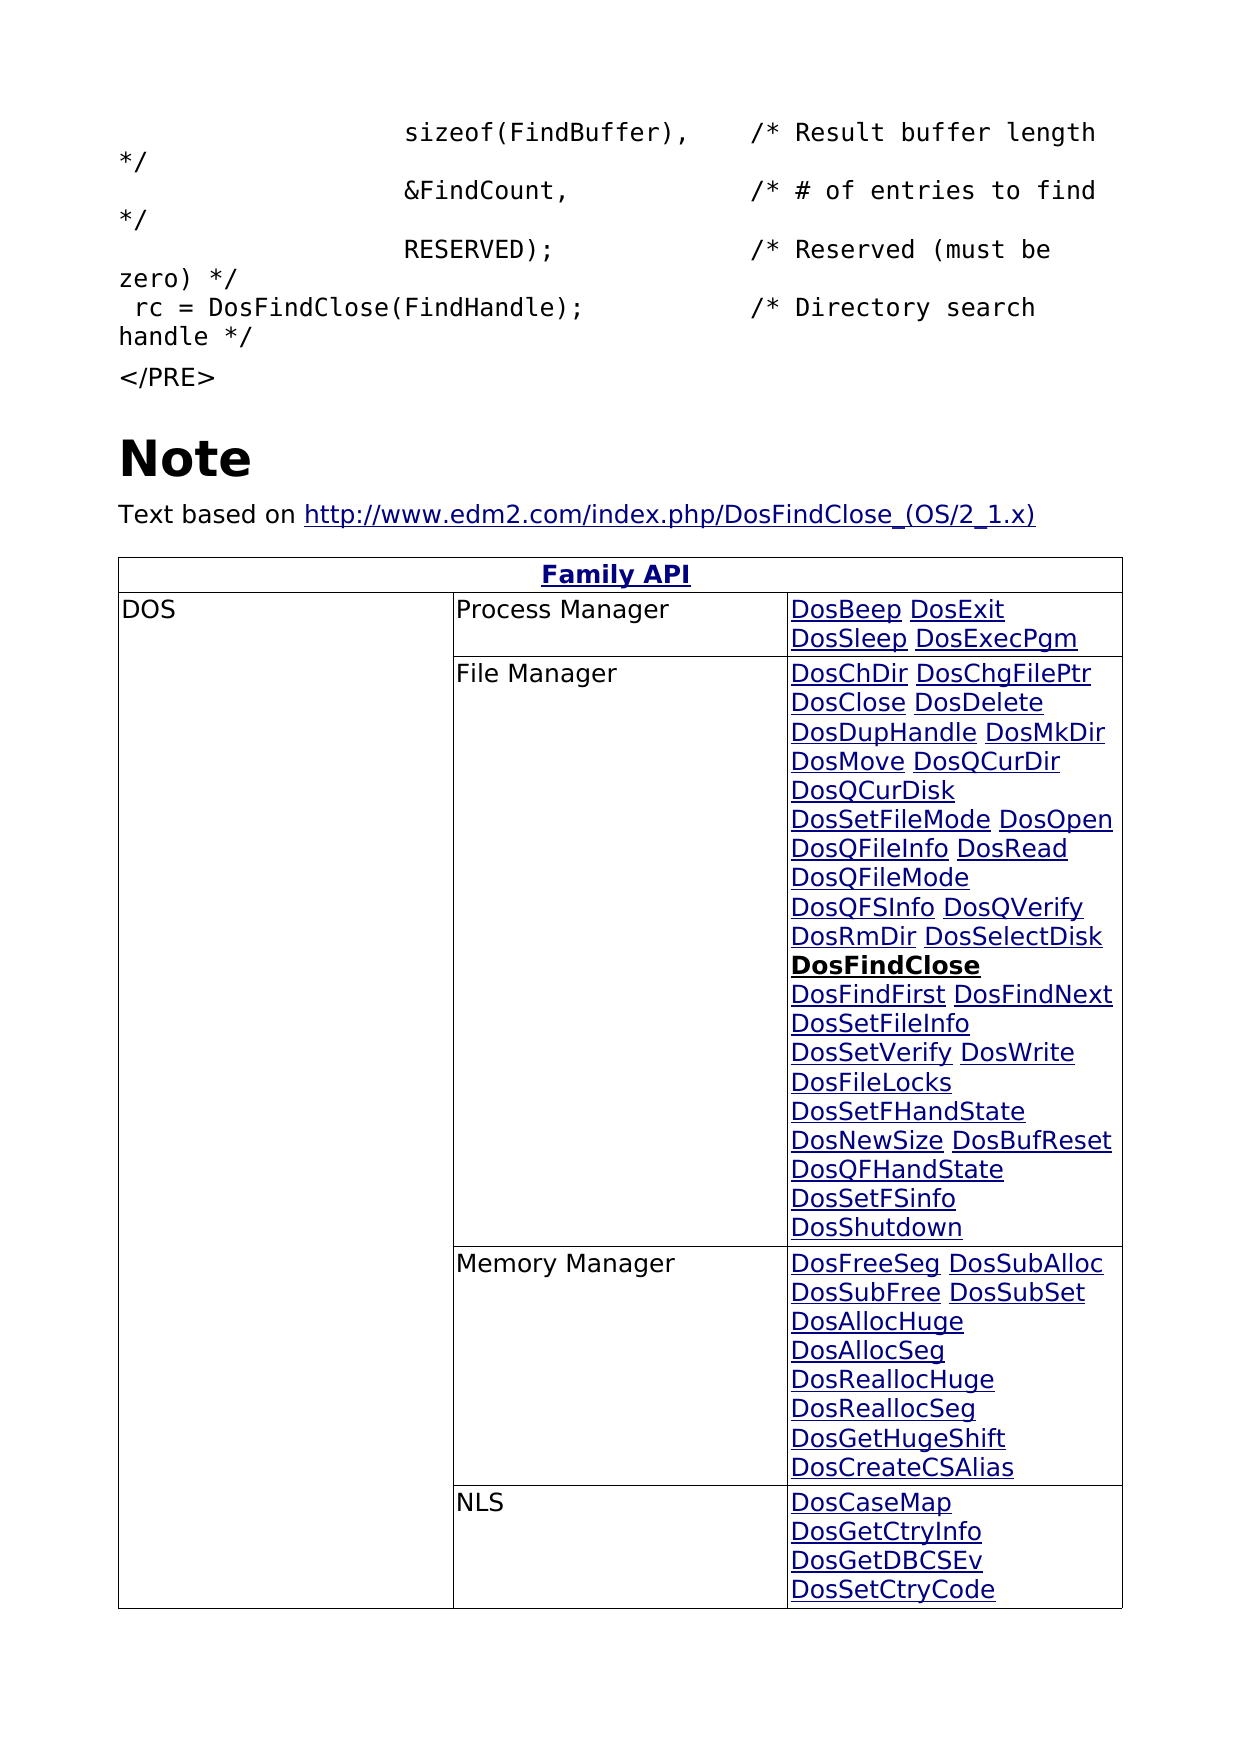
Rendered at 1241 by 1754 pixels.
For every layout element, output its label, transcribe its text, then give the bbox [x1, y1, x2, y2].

table_cell Process Manager [454, 593, 787, 656]
table_cell DOS [119, 593, 453, 1608]
table_cell DosCaseMap DosGetCtryInfo DosGetDBCSEv DosSetCtryCode [788, 1486, 1122, 1608]
table_cell DosChDir DosChgFilePtr DosClose DosDelete DosDupHandle DosMkDir DosMove DosQCurDir DosQCurDisk DosSetFileMode DosOpen DosQFileInfo DosRead DosQFileMode DosQFSInfo DosQVerify DosRmDir DosSelectDisk DosFindClose DosFindFirst DosFindNext DosSetFileInfo DosSetVerify DosWrite DosFileLocks DosSetFHandState DosNewSize DosBufReset DosQFHandState DosSetFSinfo DosShutdown [788, 657, 1122, 1246]
text sizeof(FindBuffer), /* Result buffer length */ &FindCount, /* # of entries to find */ RESERVED); /* Reserved (must be zero) */ rc = DosFindClose(FindHandle); /* Directory search handle */ [118, 118, 1122, 351]
table_cell DosBeep DosExit DosSleep DosExecPgm [788, 593, 1122, 656]
text </PRE> [118, 363, 1122, 392]
text Text based on http://www.edm2.com/index.php/DosFindClose_(OS/2_1.x) [118, 501, 1122, 530]
table_cell File Manager [454, 657, 787, 1246]
table_cell Memory Manager [454, 1247, 787, 1485]
table_cell NLS [454, 1486, 787, 1608]
subtitle Note [118, 430, 1122, 488]
table_cell DosFreeSeg DosSubAlloc DosSubFree DosSubSet DosAllocHuge DosAllocSeg DosReallocHuge DosReallocSeg DosGetHugeShift DosCreateCSAlias [788, 1247, 1122, 1485]
table_header Family API [119, 558, 1122, 592]
